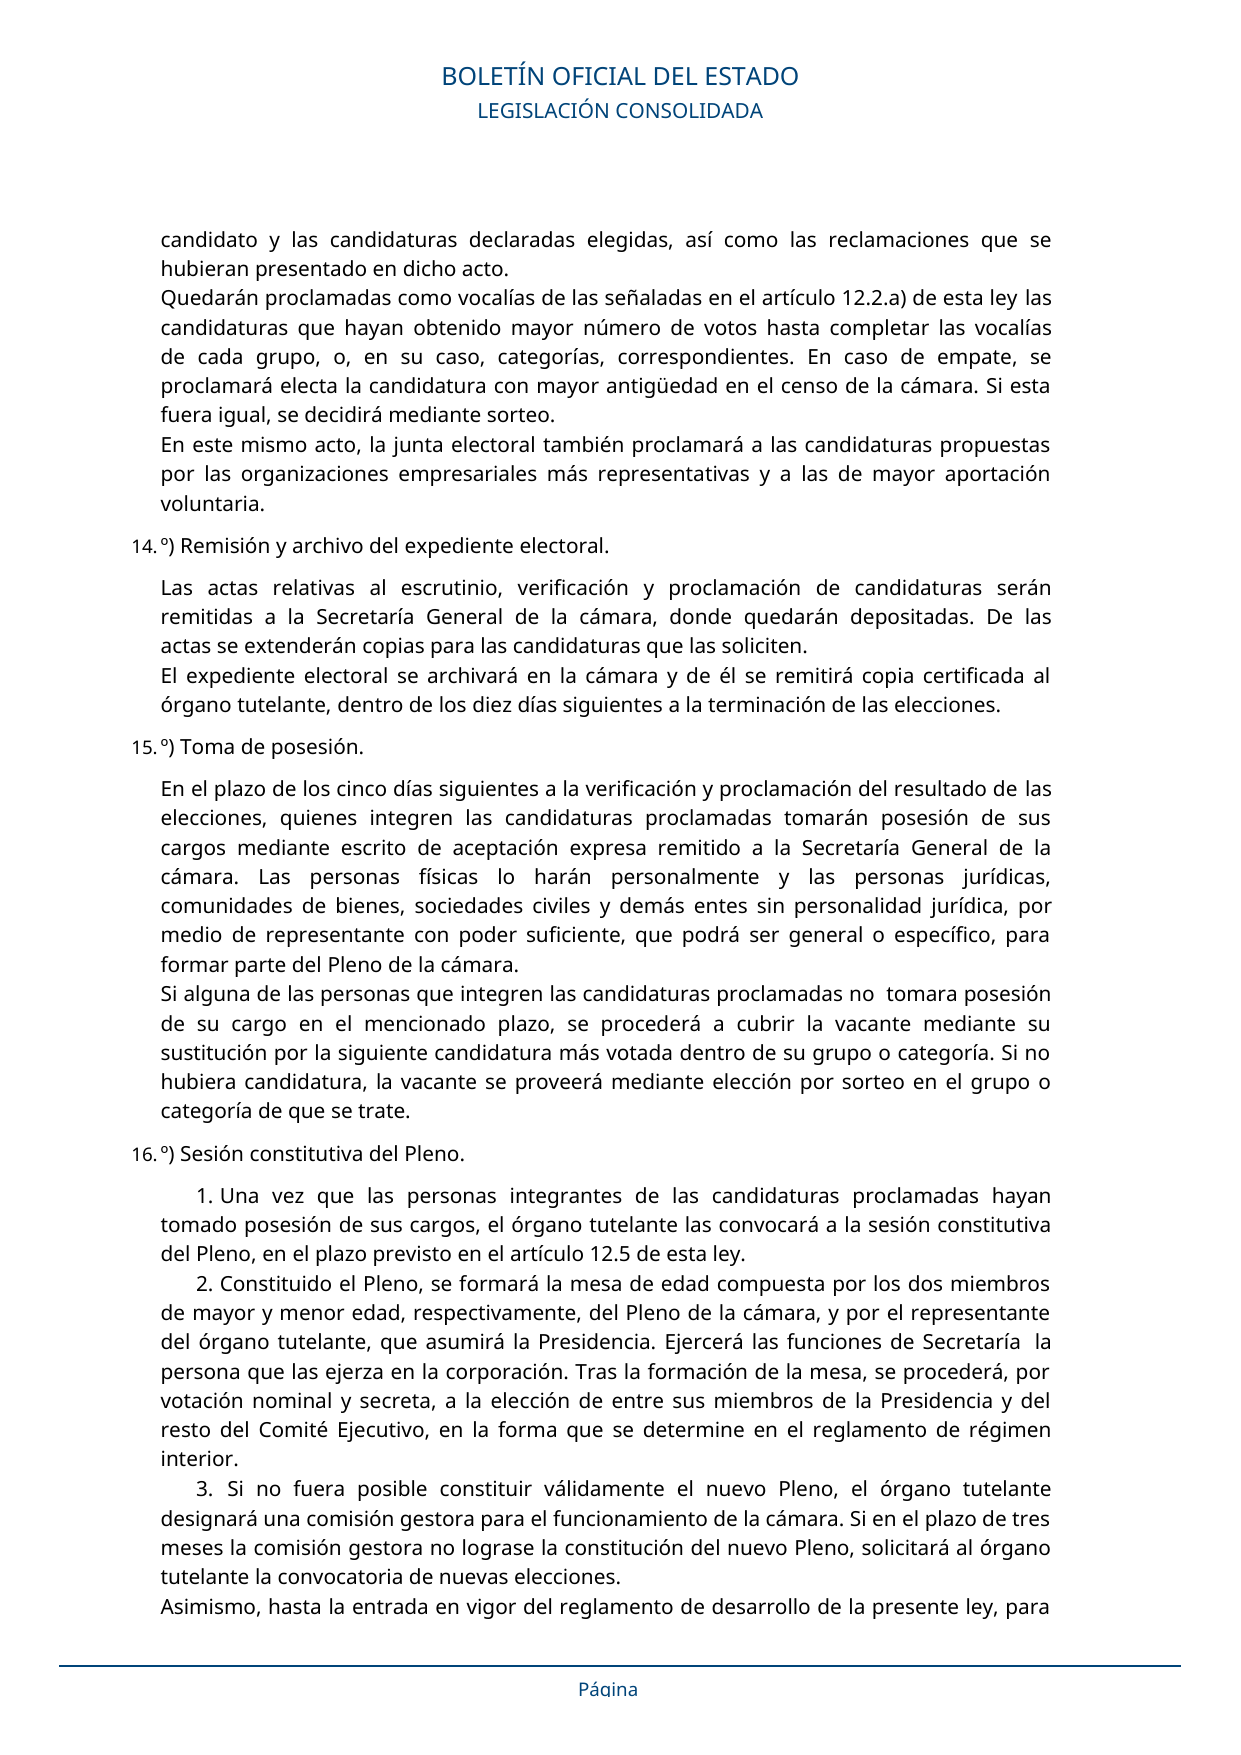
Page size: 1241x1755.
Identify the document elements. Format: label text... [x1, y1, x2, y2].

list Una vez que las personas integrantes de las candidaturas proclamadas hayan tomado posesión de sus cargos, el órgano tutelante las convocará a la sesión constitutiva del Pleno, en el plazo previsto en el artículo 12.5 de esta ley. [160, 1181, 1052, 1268]
text En el plazo de los cinco días siguientes a la verificación y proclamación del resultado de las elecciones, quienes integren las candidaturas proclamadas tomarán posesión de sus cargos mediante escrito de aceptación expresa remitido a la Secretaría General de la cámara. Las personas físicas lo harán personalmente y las personas jurídicas, comunidades de bienes, sociedades civiles y demás entes sin personalidad jurídica, por medio de representante con poder suficiente, que podrá ser general o específico, para formar parte del Pleno de la cámara. [160, 774, 1052, 978]
list º) Sesión constitutiva del Pleno. [131, 1139, 1184, 1167]
text Asimismo, hasta la entrada en vigor del reglamento de desarrollo de la presente ley, para [160, 1592, 1052, 1620]
text Las actas relativas al escrutinio, verificación y proclamación de candidaturas serán remitidas a la Secretaría General de la cámara, donde quedarán depositadas. De las actas se extenderán copias para las candidaturas que las soliciten. [160, 573, 1052, 660]
text candidato y las candidaturas declaradas elegidas, así como las reclamaciones que se hubieran presentado en dicho acto. [160, 225, 1052, 282]
list º) Toma de posesión. [131, 732, 1184, 761]
text En este mismo acto, la junta electoral también proclamará a las candidaturas propuestas por las organizaciones empresariales más representativas y a las de mayor aportación voluntaria. [160, 430, 1052, 517]
text El expediente electoral se archivará en la cámara y de él se remitirá copia certificada al órgano tutelante, dentro de los diez días siguientes a la terminación de las elecciones. [160, 661, 1052, 719]
text Quedarán proclamadas como vocalías de las señaladas en el artículo 12.2.a) de esta ley las candidaturas que hayan obtenido mayor número de votos hasta completar las vocalías de cada grupo, o, en su caso, categorías, correspondientes. En caso de empate, se proclamará electa la candidatura con mayor antigüedad en el censo de la cámara. Si esta fuera igual, se decidirá mediante sorteo. [160, 283, 1052, 429]
text Si alguna de las personas que integren las candidaturas proclamadas no tomara posesión de su cargo en el mencionado plazo, se procederá a cubrir la vacante mediante su sustitución por la siguiente candidatura más votada dentro de su grupo o categoría. Si no hubiera candidatura, la vacante se proveerá mediante elección por sorteo en el grupo o categoría de que se trate. [160, 979, 1052, 1125]
list º) Remisión y archivo del expediente electoral. [131, 531, 1184, 559]
list Constituido el Pleno, se formará la mesa de edad compuesta por los dos miembros de mayor y menor edad, respectivamente, del Pleno de la cámara, y por el representante del órgano tutelante, que asumirá la Presidencia. Ejercerá las funciones de Secretaría la persona que las ejerza en la corporación. Tras la formación de la mesa, se procederá, por votación nominal y secreta, a la elección de entre sus miembros de la Presidencia y del resto del Comité Ejecutivo, en la forma que se determine en el reglamento de régimen interior. [160, 1269, 1052, 1473]
list Si no fuera posible constituir válidamente el nuevo Pleno, el órgano tutelante designará una comisión gestora para el funcionamiento de la cámara. Si en el plazo de tres meses la comisión gestora no lograse la constitución del nuevo Pleno, solicitará al órgano tutelante la convocatoria de nuevas elecciones. [160, 1474, 1052, 1591]
